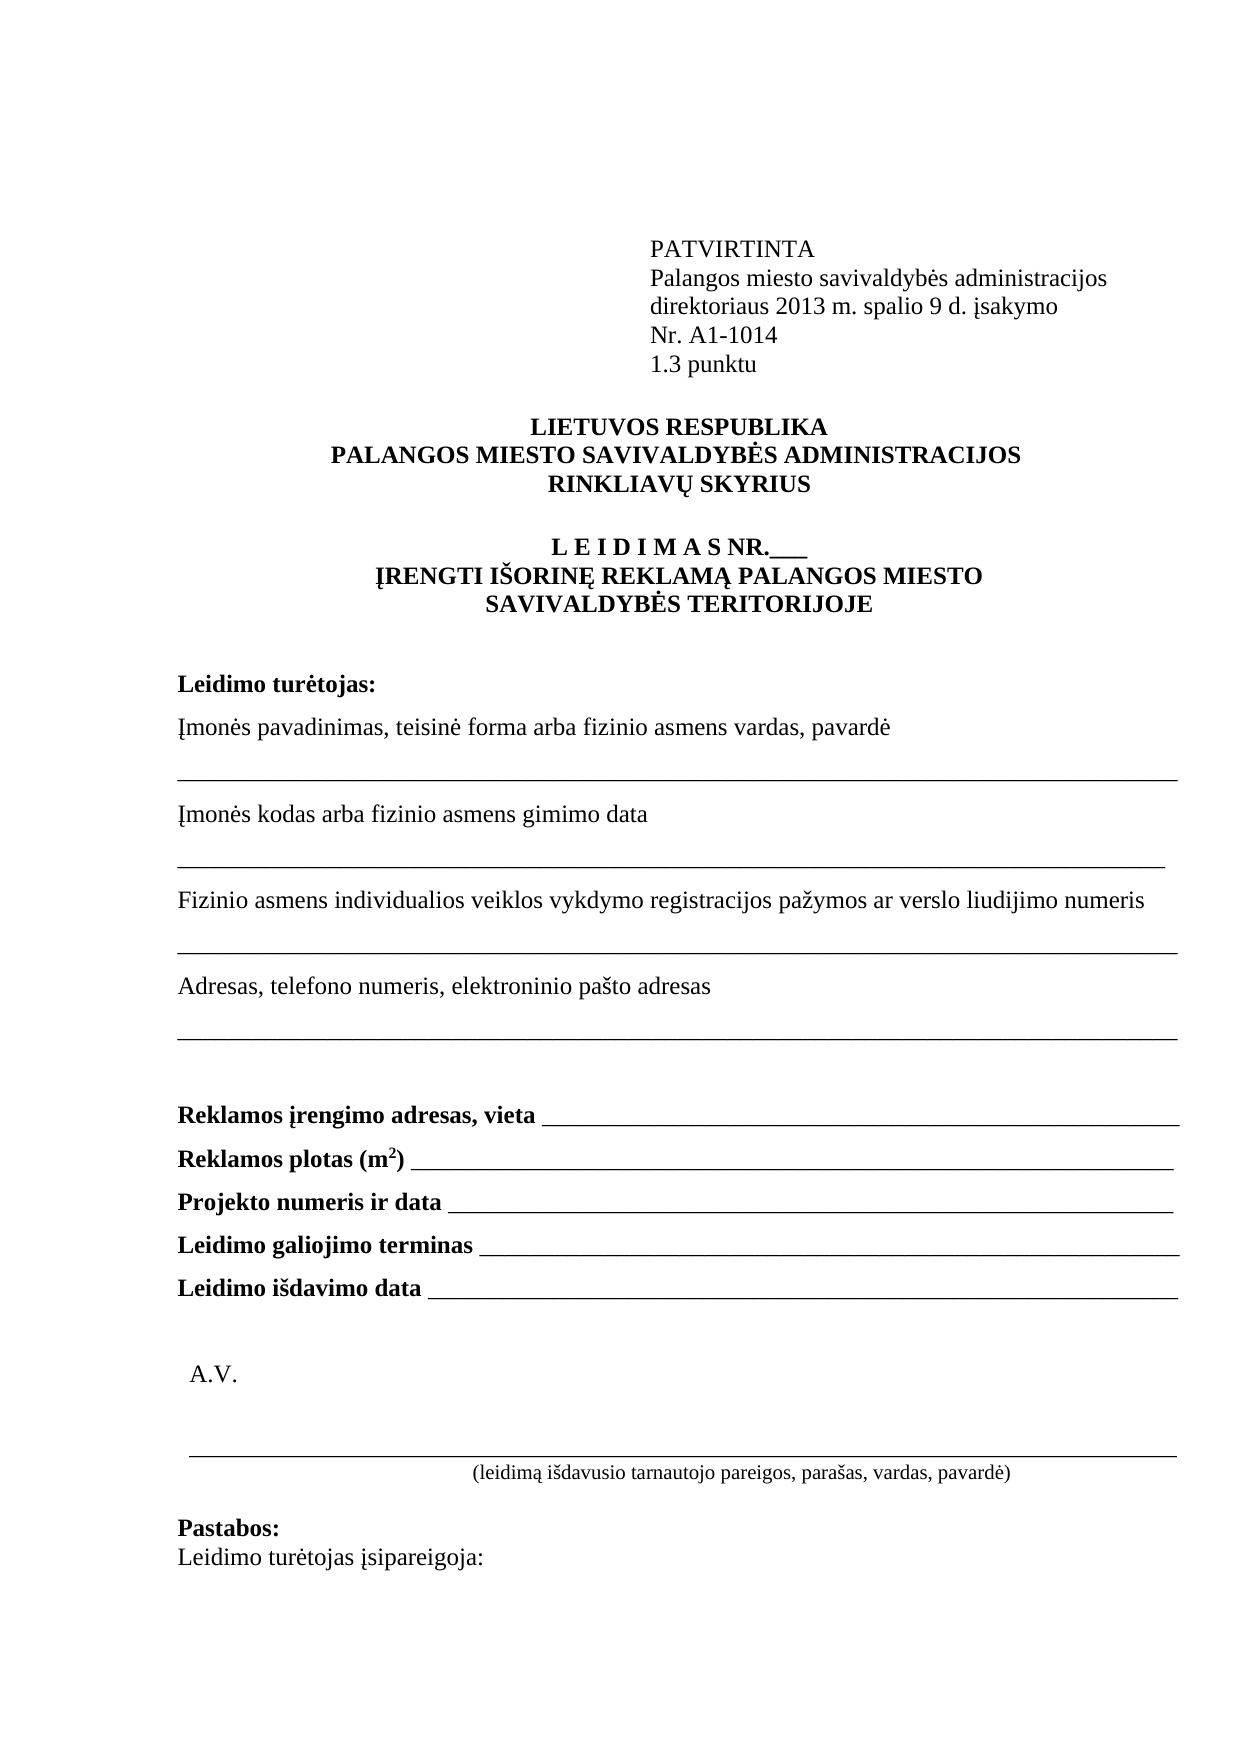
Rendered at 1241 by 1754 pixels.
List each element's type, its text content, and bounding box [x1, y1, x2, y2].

text Adresas, telefono numeris, elektroninio pašto adresas [177, 971, 1181, 1000]
text _______________________________________________________________________________ [177, 842, 1181, 871]
text Leidimo turėtojas įsipareigoja: [177, 1542, 1181, 1570]
text LIETUVOS RESPUBLIKA [177, 412, 1181, 441]
text Leidimo turėtojas: [177, 669, 1181, 698]
text Pastabos: [177, 1513, 1181, 1542]
text Palangos miesto savivaldybės administracijos [177, 263, 1181, 291]
text Reklamos plotas (m2) _____________________________________________________________ [177, 1144, 1181, 1172]
text Reklamos įrengimo adresas, vieta ___________________________________________________ [177, 1101, 1181, 1129]
text Projekto numeris ir data __________________________________________________________ [177, 1187, 1181, 1216]
text _______________________________________________________________________________ [177, 1431, 1181, 1460]
text ĮRENGTI IŠORINĘ REKLAMĄ PALANGOS MIESTO [177, 561, 1181, 589]
text Leidimo galiojimo terminas ________________________________________________________ [177, 1230, 1181, 1259]
text Įmonės kodas arba fizinio asmens gimimo data [177, 799, 1181, 827]
text Leidimo išdavimo data ____________________________________________________________ [177, 1273, 1181, 1302]
text PALANGOS MIESTO SAVIVALDYBĖS ADMINISTRACIJOS [177, 441, 1181, 469]
text Fizinio asmens individualios veiklos vykdymo registracijos pažymos ar verslo liudijimo numeris [177, 885, 1181, 914]
text (leidimą išdavusio tarnautojo pareigos, parašas, vardas, pavardė) [177, 1460, 1181, 1484]
text RINKLIAVŲ SKYRIUS [177, 469, 1181, 498]
text Nr. A1-1014 [177, 320, 1181, 349]
text L E I D I M A S NR.___ [177, 532, 1181, 561]
text 1.3 punktu [177, 349, 1181, 378]
text direktoriaus 2013 m. spalio 9 d. įsakymo [177, 291, 1181, 320]
text A.V. [177, 1359, 1181, 1388]
text PATVIRTINTA [177, 234, 1181, 263]
text ________________________________________________________________________________ [177, 756, 1181, 784]
text ________________________________________________________________________________ [177, 928, 1181, 957]
text Įmonės pavadinimas, teisinė forma arba fizinio asmens vardas, pavardė [177, 712, 1181, 741]
text ________________________________________________________________________________ [177, 1014, 1181, 1043]
text SAVIVALDYBĖS TERITORIJOJE [177, 589, 1181, 618]
